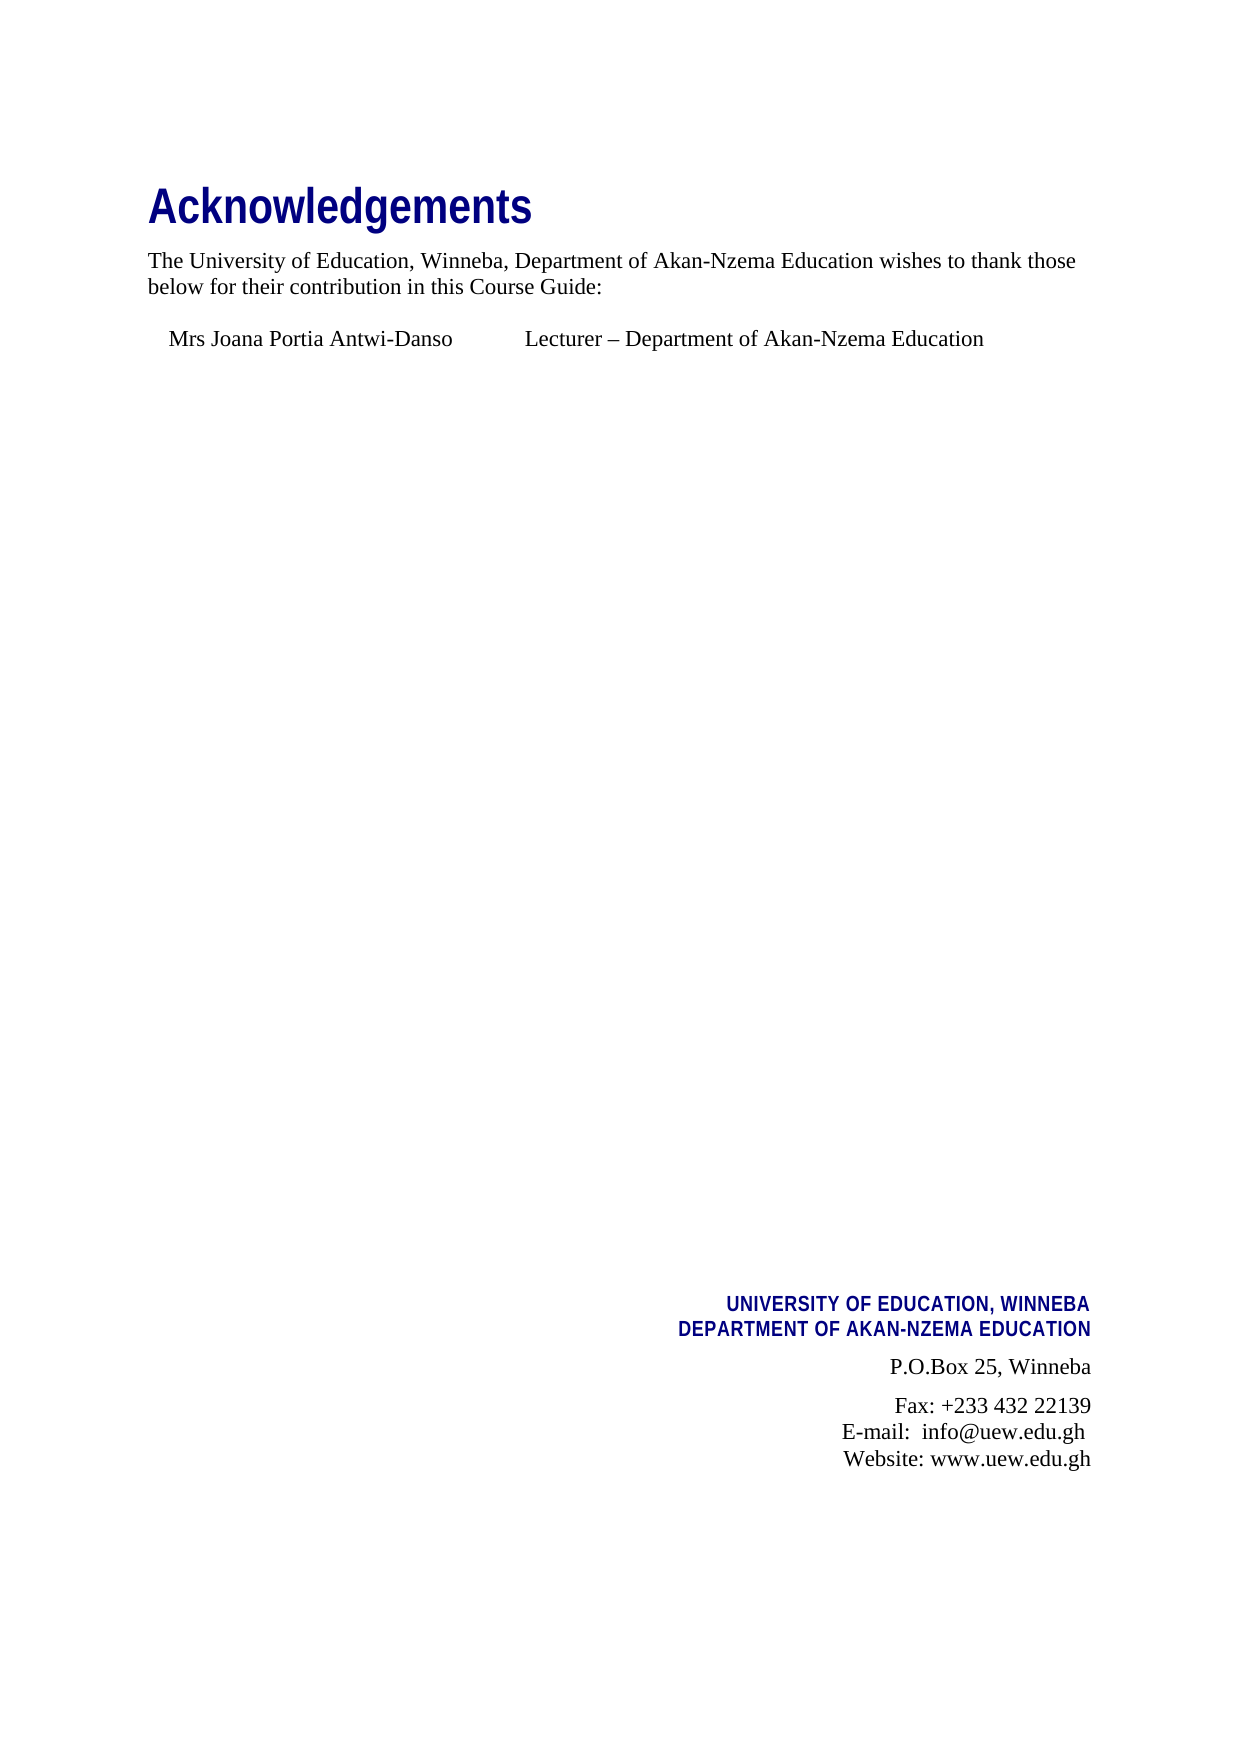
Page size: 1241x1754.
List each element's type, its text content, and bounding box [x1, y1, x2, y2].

table_header Mrs Joana Portia Antwi-Danso [157, 312, 513, 364]
text UNIVERSITY OF EDUCATION, WINNEBA DEPARTMENT OF AKAN-NZEMA EDUCATION [149, 1291, 1091, 1341]
text The University of Education, Winneba, Department of Akan-Nzema Education wishes to thank those below for their contribution in this Course Guide: [148, 247, 1092, 300]
table_header Lecturer – Department of Akan-Nzema Education [513, 312, 1104, 364]
text P.O.Box 25, Winneba [149, 1353, 1091, 1379]
text Acknowledgements [148, 177, 1092, 234]
text Fax: +233 432 22139 E-mail: info@uew.edu.gh Website: www.uew.edu.gh [149, 1392, 1091, 1471]
